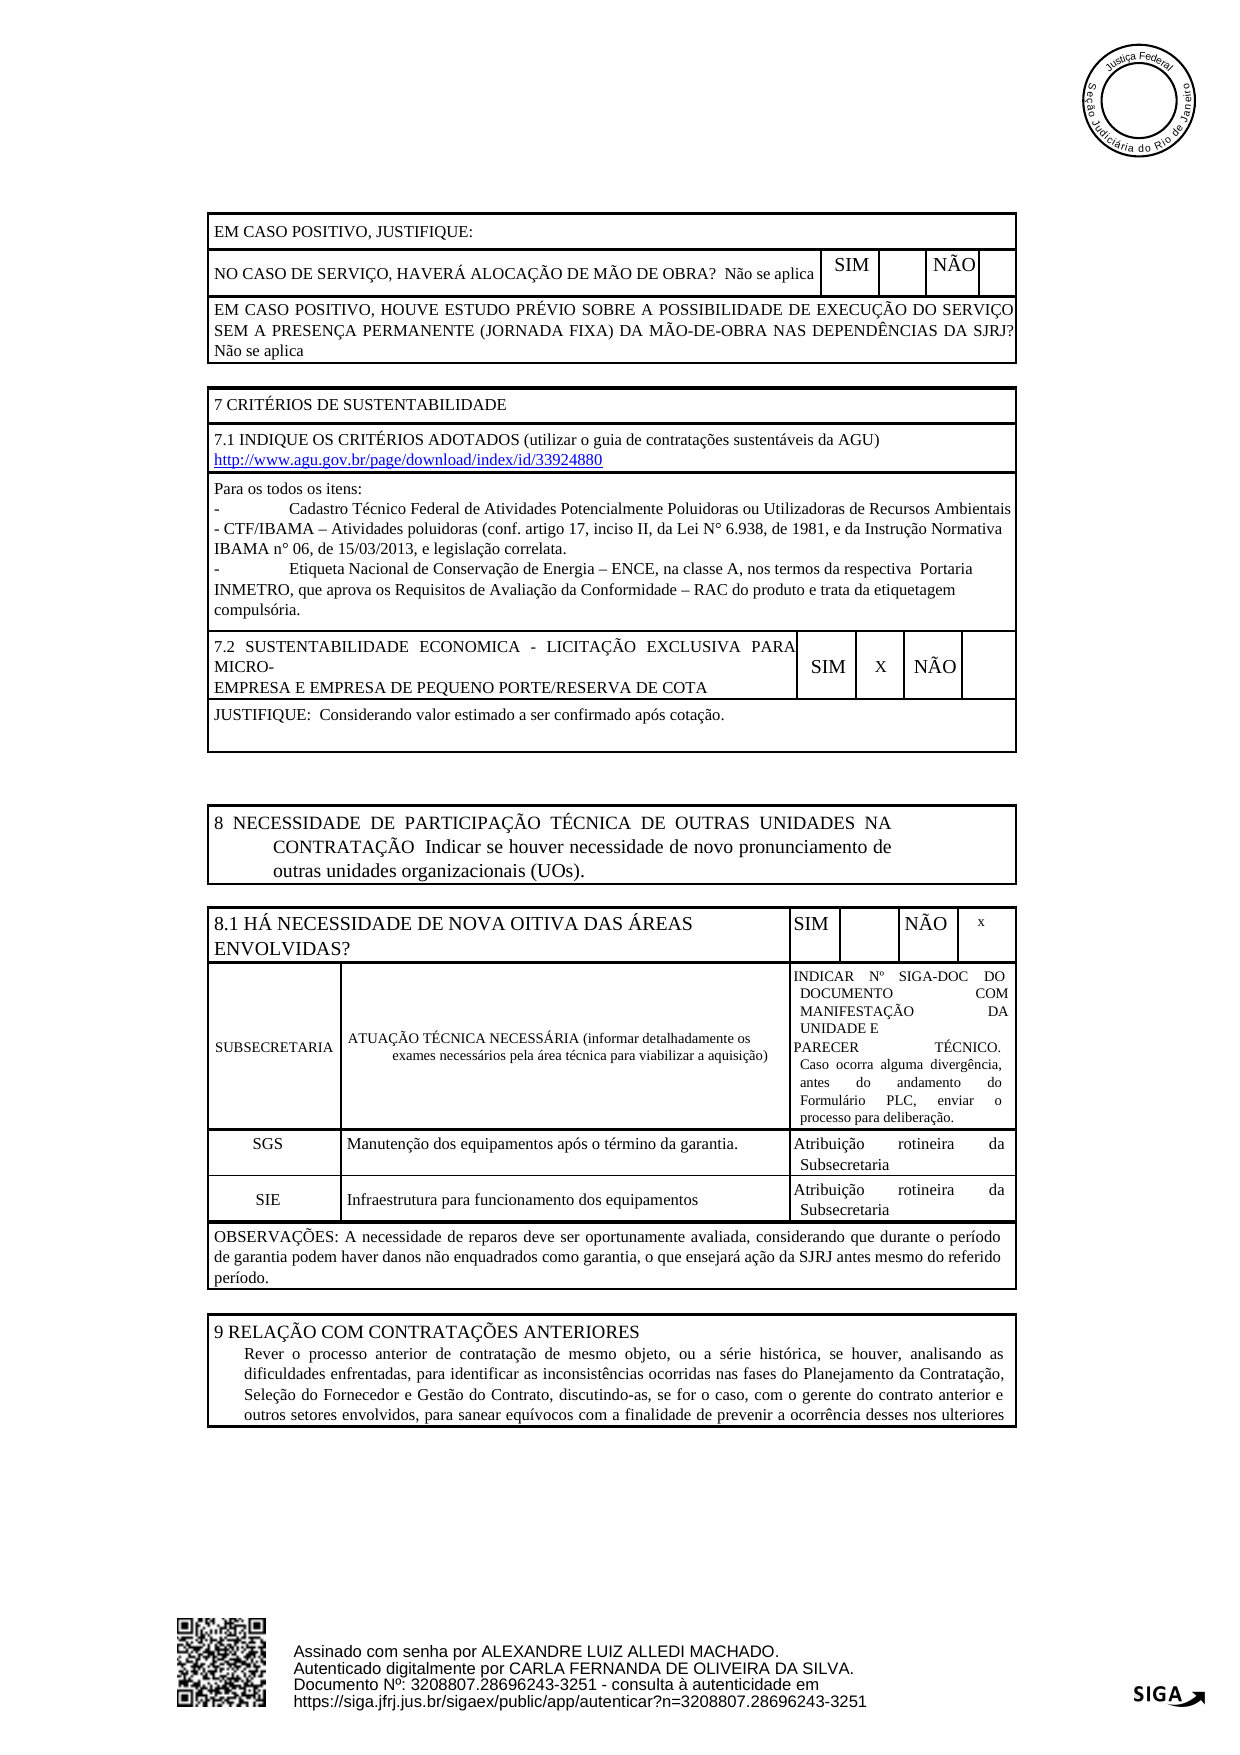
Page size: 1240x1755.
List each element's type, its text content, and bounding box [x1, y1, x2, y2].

table_cell NO CASO DE SERVIÇO, HAVERÁ ALOCAÇÃO DE MÃO DE OBRA? Não se aplica [209, 251, 820, 294]
table_cell JUSTIFIQUE: Considerando valor estimado a ser confirmado após cotação. [209, 700, 904, 751]
table_header x [959, 909, 1015, 961]
table_cell [880, 251, 925, 294]
table_cell [904, 700, 962, 751]
table_cell 8 NECESSIDADE DE PARTICIPAÇÃO TÉCNICA DE OUTRAS UNIDADES NA CONTRATAÇÃO Indicar se houver necessidade de novo pronunciamento de outras unidades organizacionais (UOs). [209, 807, 904, 883]
table_cell Atribuição rotineira da Subsecretaria [791, 1176, 1015, 1220]
table_cell SUBSECRETARIA [209, 964, 340, 1127]
table_cell [962, 753, 1016, 804]
table_cell [904, 807, 962, 883]
table_cell EM CASO POSITIVO, HOUVE ESTUDO PRÉVIO SOBRE A POSSIBILIDADE DE EXECUÇÃO DO SERVIÇO SEM A PRESENÇA PERMANENTE (JORNADA FIXA) DA MÃO-DE-OBRA NAS DEPENDÊNCIAS DA SJRJ? Não se aplica [209, 298, 1015, 362]
table_header 7 CRITÉRIOS DE SUSTENTABILIDADE [209, 390, 1015, 422]
table_cell [208, 753, 904, 804]
table_cell 7.2 SUSTENTABILIDADE ECONOMICA - LICITAÇÃO EXCLUSIVA PARA MICRO- EMPRESA E EMPRESA DE PEQUENO PORTE/RESERVA DE COTA [209, 632, 796, 698]
table_cell SIE [209, 1176, 340, 1220]
table_cell 7.1 INDIQUE OS CRITÉRIOS ADOTADOS (utilizar o guia de contratações sustentáveis da AGU) http://www.agu.gov.br/page/download/index/id/33924880 [209, 425, 1015, 471]
table_header 8.1 HÁ NECESSIDADE DE NOVA OITIVA DAS ÁREAS ENVOLVIDAS? [209, 909, 789, 961]
table_cell INDICAR Nº SIGA-DOC DO DOCUMENTO COM MANIFESTAÇÃO DA UNIDADE E PARECER TÉCNICO. Caso ocorra alguma divergência, antes do andamento do Formulário PLC, enviar o processo para deliberação. [791, 964, 1015, 1127]
table_header SIM [791, 909, 839, 961]
table_cell OBSERVAÇÕES: A necessidade de reparos deve ser oportunamente avaliada, considerando que durante o período de garantia podem haver danos não enquadrados como garantia, o que ensejará ação da SJRJ antes mesmo do referido período. [209, 1224, 1015, 1288]
table_cell NÃO [905, 632, 961, 698]
table_cell X [857, 632, 903, 698]
table_header [841, 909, 898, 961]
table_cell [980, 251, 1015, 294]
table_cell Infraestrutura para funcionamento dos equipamentos [342, 1176, 789, 1220]
table_cell [904, 753, 962, 804]
table_cell [962, 807, 1015, 883]
table_header 9 RELAÇÃO COM CONTRATAÇÕES ANTERIORES Rever o processo anterior de contratação de mesmo objeto, ou a série histórica, se houver, analisando as dificuldades enfrentadas, para identificar as inconsistências ocorridas nas fases do Planejamento da Contratação, Seleção do Fornecedor e Gestão do Contrato, discutindo-as, se for o caso, com o gerente do contrato anterior e outros setores envolvidos, para sanear equívocos com a finalidade de prevenir a ocorrência desses nos ulteriores [209, 1316, 1015, 1425]
table_cell EM CASO POSITIVO, JUSTIFIQUE: [209, 215, 1015, 247]
table_cell SIM [798, 632, 855, 698]
table_cell [963, 632, 1015, 698]
table_cell SGS [209, 1131, 340, 1175]
table_cell SIM [822, 251, 878, 294]
table_cell NÃO [927, 251, 978, 294]
table_cell Atribuição rotineira da Subsecretaria [791, 1131, 1015, 1175]
table_cell [962, 700, 1015, 751]
table_cell Para os todos os itens: Cadastro Técnico Federal de Atividades Potencialmente Poluidoras ou Utilizadoras de Recursos Ambientais - CTF/IBAMA – Atividades poluidoras (conf. artigo 17, inciso II, da Lei N° 6.938, de 1981, e da Instrução Normativa IBAMA n° 06, de 15/03/2013, e legislação correlata. Etiqueta Nacional de Conservação de Energia – ENCE, na classe A, nos termos da respectiva Portaria INMETRO, que aprova os Requisitos de Avaliação da Conformidade – RAC do produto e trata da etiquetagem compulsória. [209, 474, 1015, 630]
table_header NÃO [900, 909, 957, 961]
table_cell ATUAÇÃO TÉCNICA NECESSÁRIA (informar detalhadamente os exames necessários pela área técnica para viabilizar a aquisição) [342, 964, 789, 1127]
table_cell Manutenção dos equipamentos após o término da garantia. [342, 1131, 789, 1175]
